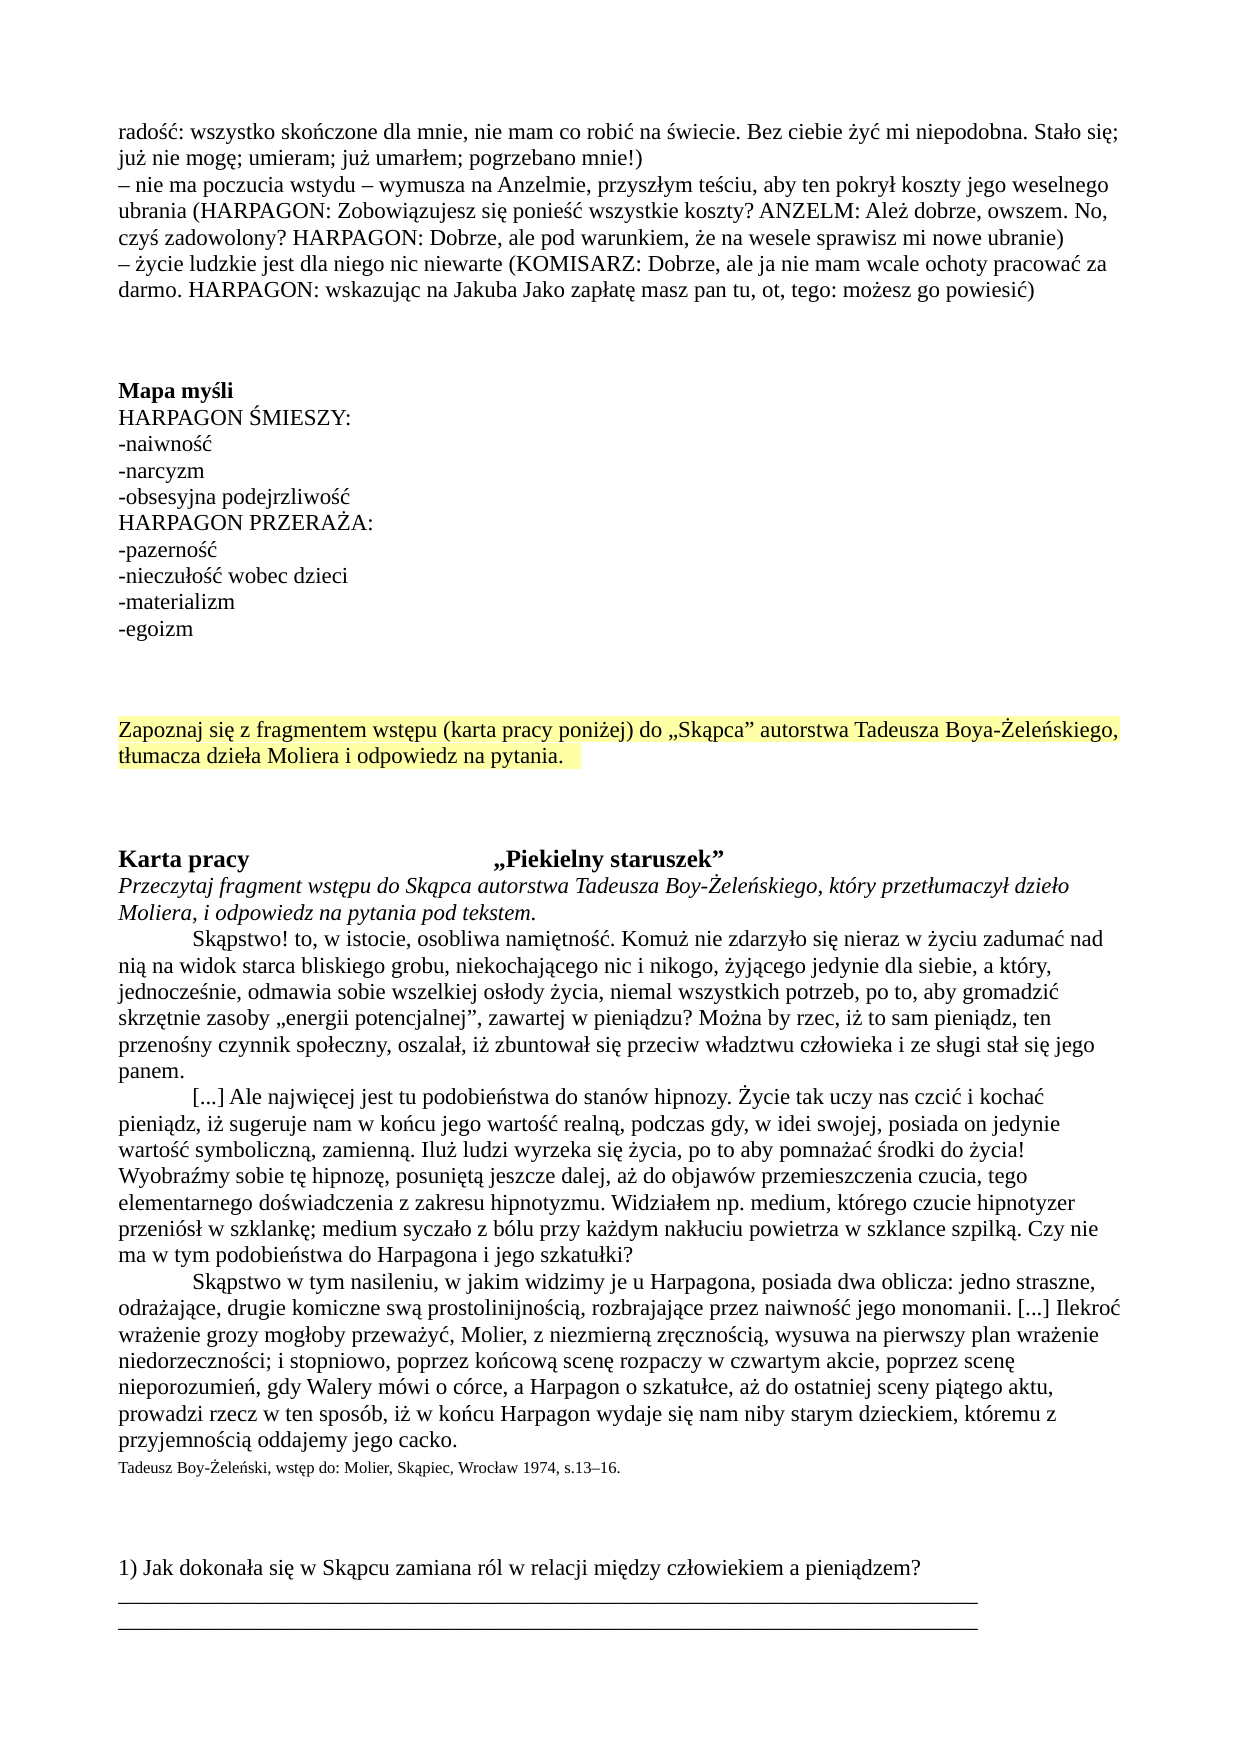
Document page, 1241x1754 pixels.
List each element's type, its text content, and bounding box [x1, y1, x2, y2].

text Karta pracy „Piekielny staruszek” Przeczytaj fragment wstępu do Skąpca autorstwa Tadeusza Boy-Żeleńskiego, który przetłumaczył dzieło Moliera, i odpowiedz na pytania pod tekstem. Skąpstwo! to, w istocie, osobliwa namiętność. Komuż nie zdarzyło się nieraz w życiu zadumać nad nią na widok starca bliskiego grobu, niekochającego nic i nikogo, żyjącego jedynie dla siebie, a który, jednocześnie, odmawia sobie wszelkiej osłody życia, niemal wszystkich potrzeb, po to, aby gromadzić skrzętnie zasoby „energii potencjalnej”, zawartej w pieniądzu? Można by rzec, iż to sam pieniądz, ten przenośny czynnik społeczny, oszalał, iż zbuntował się przeciw władztwu człowieka i ze sługi stał się jego panem. [...] Ale najwięcej jest tu podobieństwa do stanów hipnozy. Życie tak uczy nas czcić i kochać pieniądz, iż sugeruje nam w końcu jego wartość realną, podczas gdy, w idei swojej, posiada on jedynie wartość symboliczną, zamienną. Iluż ludzi wyrzeka się życia, po to aby pomnażać środki do życia! Wyobraźmy sobie tę hipnozę, posuniętą jeszcze dalej, aż do objawów przemieszczenia czucia, tego elementarnego doświadczenia z zakresu hipnotyzmu. Widziałem np. medium, którego czucie hipnotyzer przeniósł w szklankę; medium syczało z bólu przy każdym nakłuciu powietrza w szklance szpilką. Czy nie ma w tym podobieństwa do Harpagona i jego szkatułki? Skąpstwo w tym nasileniu, w jakim widzimy je u Harpagona, posiada dwa oblicza: jedno straszne, odrażające, drugie komiczne swą prostolinijnością, rozbrajające przez naiwność jego monomanii. [...] Ilekroć wrażenie grozy mogłoby przeważyć, Molier, z niezmierną zręcznością, wysuwa na pierwszy plan wrażenie niedorzeczności; i stopniowo, poprzez końcową scenę rozpaczy w czwartym akcie, poprzez scenę nieporozumień, gdy Walery mówi o córce, a Harpagon o szkatułce, aż do ostatniej sceny piątego aktu, prowadzi rzecz w ten sposób, iż w końcu Harpagon wydaje się nam niby starym dzieckiem, któremu z przyjemnością oddajemy jego cacko. Tadeusz Boy-Żeleński, wstęp do: Molier, Skąpiec, Wrocław 1974, s.13–16. [118, 844, 1122, 1479]
text Zapoznaj się z fragmentem wstępu (karta pracy poniżej) do „Skąpca” autorstwa Tadeusza Boya-Żeleńskiego, tłumacza dzieła Moliera i odpowiedz na pytania. [118, 716, 1122, 769]
text 1) Jak dokonała się w Skąpcu zamiana ról w relacji między człowiekiem a pieniądzem? ___________________________________________________________________________ ___________________________________________________________________________ [118, 1554, 1122, 1633]
text radość: wszystko skończone dla mnie, nie mam co robić na świecie. Bez ciebie żyć mi niepodobna. Stało się; już nie mogę; umieram; już umarłem; pogrzebano mnie!) – nie ma poczucia wstydu – wymusza na Anzelmie, przyszłym teściu, aby ten pokrył koszty jego weselnego ubrania (HARPAGON: Zobowiązujesz się ponieść wszystkie koszty? ANZELM: Ależ dobrze, owszem. No, czyś zadowolony? HARPAGON: Dobrze, ale pod warunkiem, że na wesele sprawisz mi nowe ubranie) – życie ludzkie jest dla niego nic niewarte (KOMISARZ: Dobrze, ale ja nie mam wcale ochoty pracować za darmo. HARPAGON: wskazując na Jakuba Jako zapłatę masz pan tu, ot, tego: możesz go powiesić) [118, 118, 1122, 303]
text Mapa myśli HARPAGON ŚMIESZY: -naiwność -narcyzm -obsesyjna podejrzliwość HARPAGON PRZERAŻA: -pazerność -nieczułość wobec dzieci -materializm -egoizm [118, 378, 1122, 641]
